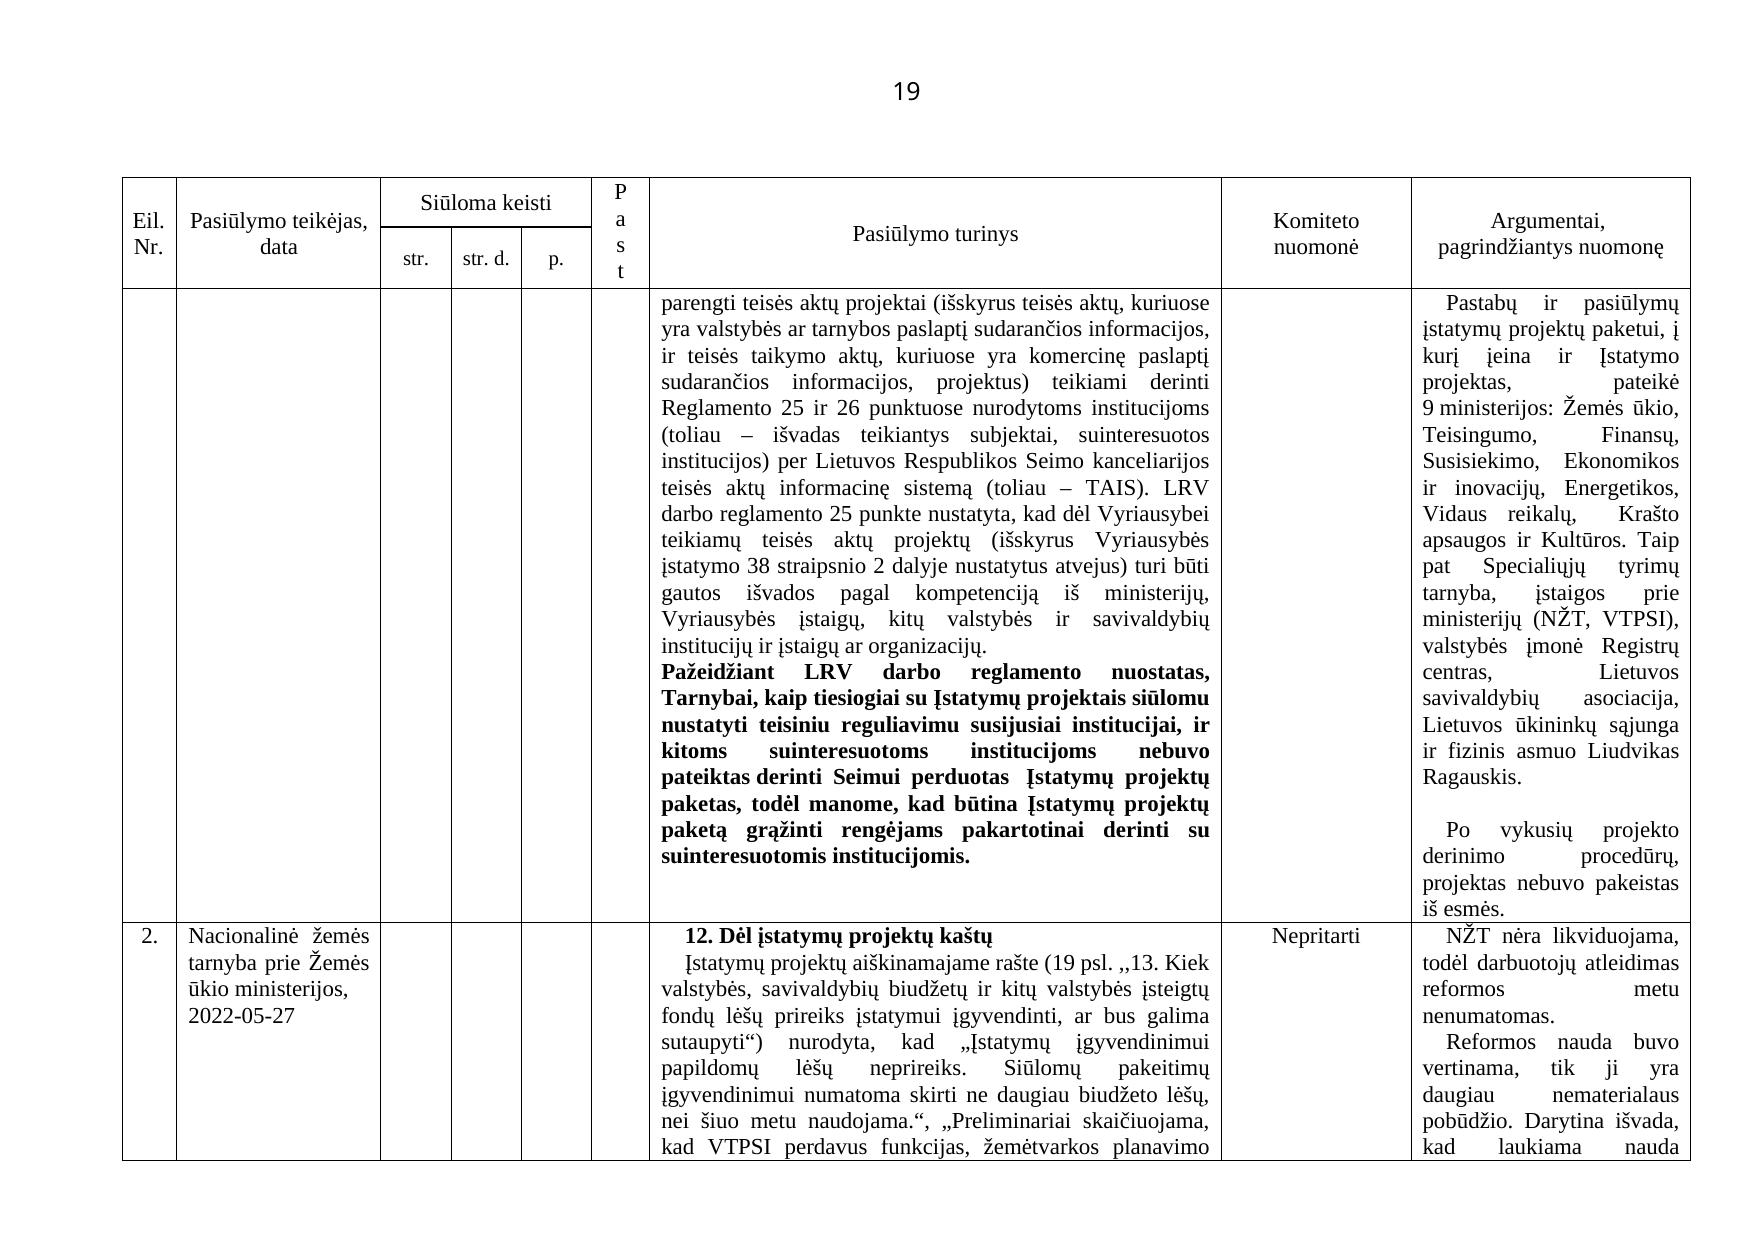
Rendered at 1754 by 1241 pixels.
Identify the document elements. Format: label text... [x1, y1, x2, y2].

table_cell 2. [123, 923, 176, 1160]
table_cell [1222, 289, 1411, 922]
table_cell [381, 289, 451, 922]
table_cell str. d. [452, 228, 521, 288]
table_cell 12. Dėl įstatymų projektų kaštų Įstatymų projektų aiškinamajame rašte (19 psl. ,,13. Kiek valstybės, savivaldybių biudžetų ir kitų valstybės įsteigtų fondų lėšų prireiks įstatymui įgyvendinti, ar bus galima sutaupyti“) nurodyta, kad „Įstatymų įgyvendinimui papildomų lėšų neprireiks. Siūlomų pakeitimų įgyvendinimui numatoma skirti ne daugiau biudžeto lėšų, nei šiuo metu naudojama.“, „Preliminariai skaičiuojama, kad VTPSI perdavus funkcijas, žemėtvarkos planavimo [650, 923, 1221, 1160]
table_header Pasiūlymo turinys [650, 178, 1221, 288]
table_header Pastabos [592, 178, 649, 288]
table_cell Nacionalinė žemės tarnyba prie Žemės ūkio ministerijos, 2022-05-27 [177, 923, 380, 1160]
table_cell [381, 923, 451, 1160]
table_cell [592, 923, 649, 1160]
table_cell [522, 289, 591, 922]
table_cell Nepritarti [1222, 923, 1411, 1160]
table_cell [452, 289, 521, 922]
table_cell [177, 289, 380, 922]
table_header Komiteto nuomonė [1222, 178, 1411, 288]
table_cell [592, 289, 649, 922]
table_header Siūloma keisti [381, 178, 591, 226]
table_cell str. [381, 228, 451, 288]
table_cell parengti teisės aktų projektai (išskyrus teisės aktų, kuriuose yra valstybės ar tarnybos paslaptį sudarančios informacijos, ir teisės taikymo aktų, kuriuose yra komercinę paslaptį sudarančios informacijos, projektus) teikiami derinti Reglamento 25 ir 26 punktuose nurodytoms institucijoms (toliau – išvadas teikiantys subjektai, suinteresuotos institucijos) per Lietuvos Respublikos Seimo kanceliarijos teisės aktų informacinę sistemą (toliau – TAIS). LRV darbo reglamento 25 punkte nustatyta, kad dėl Vyriausybei teikiamų teisės aktų projektų (išskyrus Vyriausybės įstatymo 38 straipsnio 2 dalyje nustatytus atvejus) turi būti gautos išvados pagal kompetenciją iš ministerijų, Vyriausybės įstaigų, kitų valstybės ir savivaldybių institucijų ir įstaigų ar organizacijų. Pažeidžiant LRV darbo reglamento nuostatas, Tarnybai, kaip tiesiogiai su Įstatymų projektais siūlomu nustatyti teisiniu reguliavimu susijusiai institucijai, ir kitoms suinteresuotoms institucijoms nebuvo pateiktas derinti Seimui perduotas Įstatymų projektų paketas, todėl manome, kad būtina Įstatymų projektų paketą grąžinti rengėjams pakartotinai derinti su suinteresuotomis institucijomis. [650, 289, 1221, 922]
table_header Argumentai, pagrindžiantys nuomonę [1412, 178, 1690, 288]
table_cell p. [522, 228, 591, 288]
table_header Eil. Nr. [123, 178, 176, 288]
table_cell Pastabų ir pasiūlymų įstatymų projektų paketui, į kurį įeina ir Įstatymo projektas, pateikė 9 ministerijos: Žemės ūkio, Teisingumo, Finansų, Susisiekimo, Ekonomikos ir inovacijų, Energetikos, Vidaus reikalų, Krašto apsaugos ir Kultūros. Taip pat Specialiųjų tyrimų tarnyba, įstaigos prie ministerijų (NŽT, VTPSI), valstybės įmonė Registrų centras, Lietuvos savivaldybių asociacija, Lietuvos ūkininkų sąjunga ir fizinis asmuo Liudvikas Ragauskis. Po vykusių projekto derinimo procedūrų, projektas nebuvo pakeistas iš esmės. [1412, 289, 1690, 922]
table_header Pasiūlymo teikėjas, data [177, 178, 380, 288]
table_cell [522, 923, 591, 1160]
table_cell [123, 289, 176, 922]
table_cell [452, 923, 521, 1160]
table_cell NŽT nėra likviduojama, todėl darbuotojų atleidimas reformos metu nenumatomas. Reformos nauda buvo vertinama, tik ji yra daugiau nematerialaus pobūdžio. Darytina išvada, kad laukiama nauda [1412, 923, 1690, 1160]
